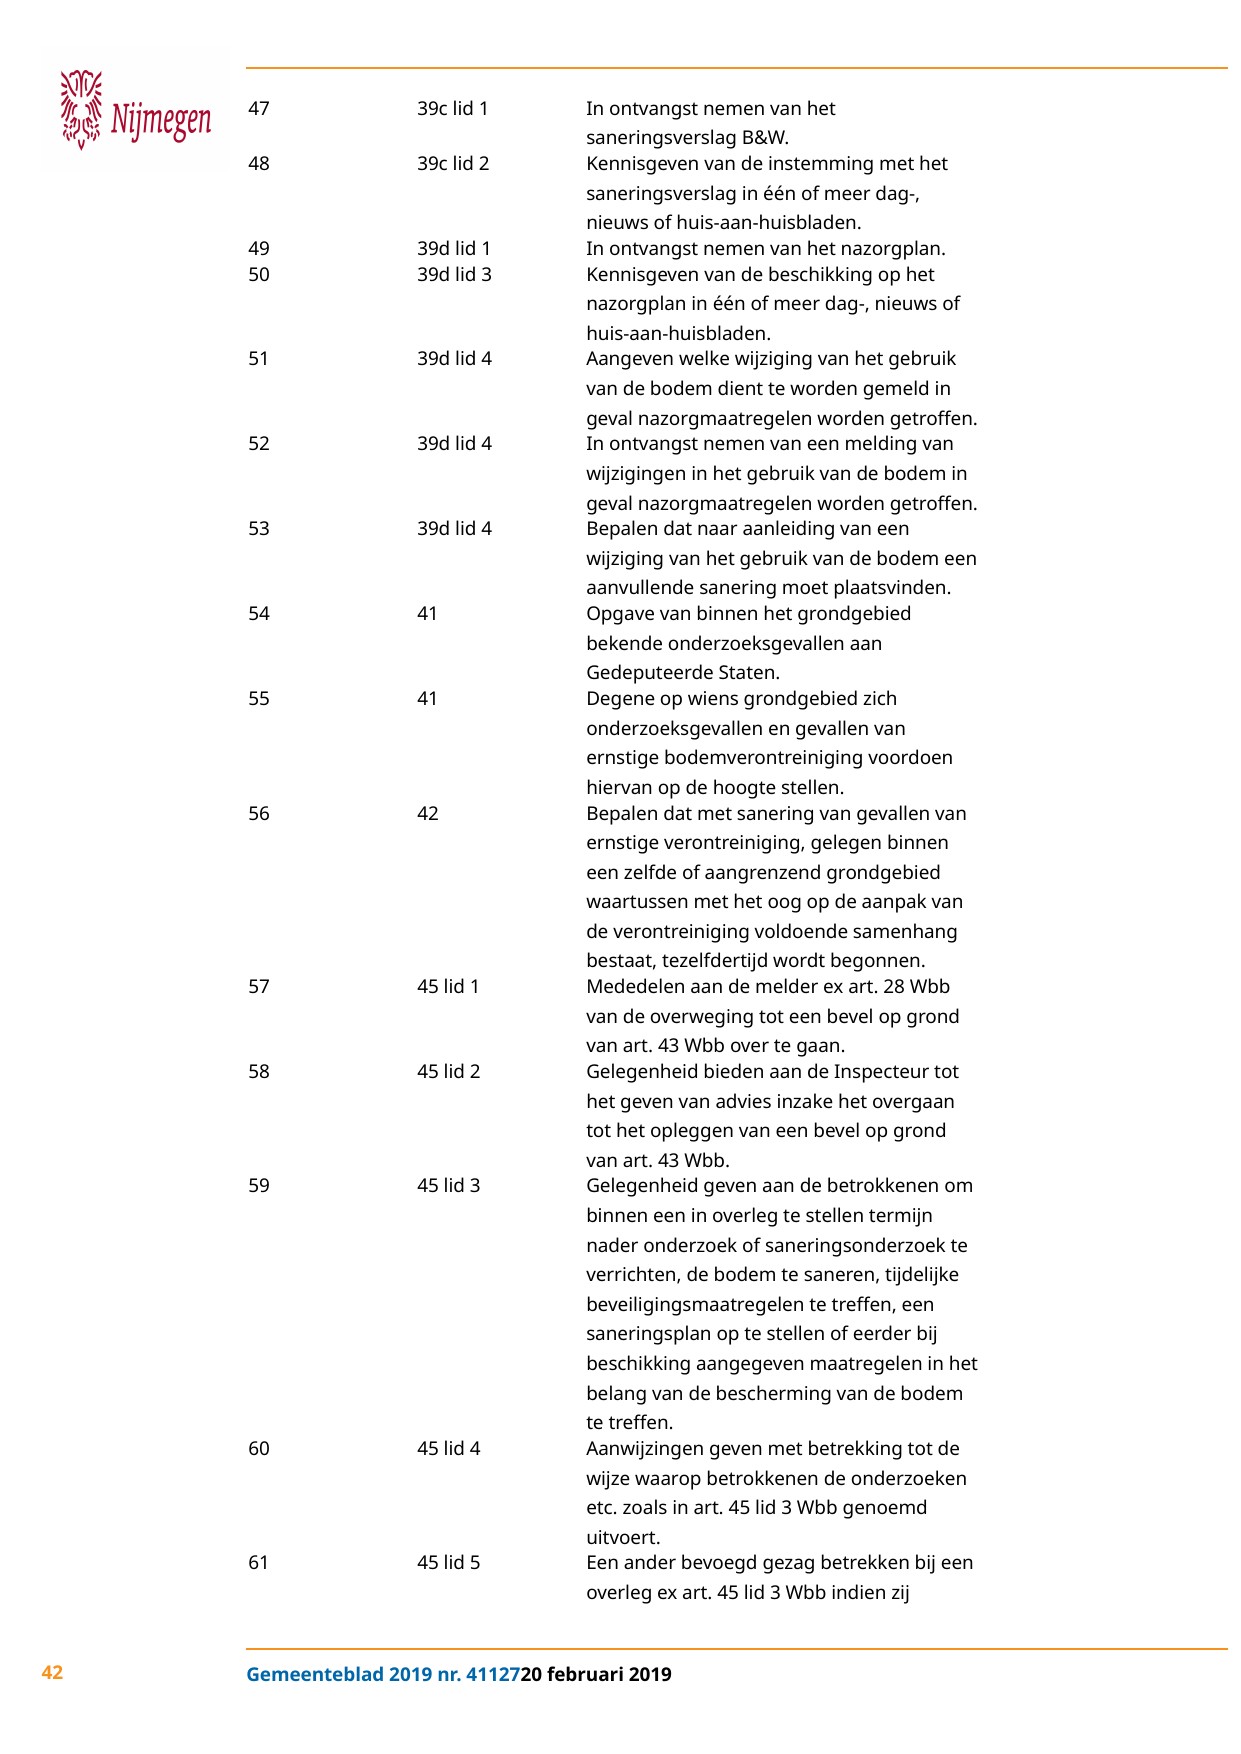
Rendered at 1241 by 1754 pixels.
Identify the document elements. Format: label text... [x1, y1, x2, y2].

table_cell Opgave van binnen het grondgebied bekende onderzoeksgevallen aan Gedeputeerde Staten. [586, 600, 983, 685]
table_cell 59 [248, 1173, 417, 1435]
table_cell Kennisgeven van de beschikking op het nazorgplan in één of meer dag-, nieuws of huis-aan-huisbladen. [586, 261, 983, 346]
table_cell [983, 150, 1152, 235]
table_cell Aanwijzingen geven met betrekking tot de wijze waarop betrokkenen de onderzoeken etc. zoals in art. 45 lid 3 Wbb genoemd uitvoert. [586, 1435, 983, 1549]
table_cell [983, 95, 1152, 150]
table_cell 52 [248, 431, 417, 515]
table_cell 53 [248, 515, 417, 600]
table_cell 61 [248, 1550, 417, 1605]
table_cell 48 [248, 150, 417, 235]
table_cell Kennisgeven van de instemming met het saneringsverslag in één of meer dag-, nieuws of huis-aan-huisbladen. [586, 150, 983, 235]
table_cell 55 [248, 685, 417, 800]
table_cell [983, 800, 1152, 973]
table_cell 45 lid 5 [417, 1550, 586, 1605]
table_cell 45 lid 3 [417, 1173, 586, 1435]
table_cell Aangeven welke wijziging van het gebruik van de bodem dient te worden gemeld in geval nazorgmaatregelen worden getroffen. [586, 346, 983, 431]
table_cell [983, 261, 1152, 346]
table_cell 45 lid 4 [417, 1435, 586, 1549]
table_cell 39d lid 3 [417, 261, 586, 346]
table_cell 41 [417, 600, 586, 685]
table_cell [983, 346, 1152, 431]
table_cell [983, 1435, 1152, 1549]
table_cell 49 [248, 235, 417, 261]
table_cell [983, 1058, 1152, 1173]
table_cell 45 lid 1 [417, 973, 586, 1058]
table_cell 39d lid 4 [417, 346, 586, 431]
table_cell In ontvangst nemen van het nazorgplan. [586, 235, 983, 261]
table_cell 42 [417, 800, 586, 973]
table_cell 39c lid 2 [417, 150, 586, 235]
table_cell [983, 600, 1152, 685]
table_cell 57 [248, 973, 417, 1058]
table_cell Gelegenheid geven aan de betrokkenen om binnen een in overleg te stellen termijn nader onderzoek of saneringsonderzoek te verrichten, de bodem te saneren, tijdelijke beveiligingsmaatregelen te treffen, een saneringsplan op te stellen of eerder bij beschikking aangegeven maatregelen in het belang van de bescherming van de bodem te treffen. [586, 1173, 983, 1435]
table_cell Mededelen aan de melder ex art. 28 Wbb van de overweging tot een bevel op grond van art. 43 Wbb over te gaan. [586, 973, 983, 1058]
table_cell 50 [248, 261, 417, 346]
table_cell [983, 973, 1152, 1058]
table_cell [983, 1550, 1152, 1605]
table_cell 51 [248, 346, 417, 431]
table_cell Bepalen dat met sanering van gevallen van ernstige verontreiniging, gelegen binnen een zelfde of aangrenzend grondgebied waartussen met het oog op de aanpak van de verontreiniging voldoende samenhang bestaat, tezelfdertijd wordt begonnen. [586, 800, 983, 973]
table_cell 60 [248, 1435, 417, 1549]
table_cell [983, 515, 1152, 600]
table_cell [983, 1173, 1152, 1435]
table_cell Degene op wiens grondgebied zich onderzoeksgevallen en gevallen van ernstige bodemverontreiniging voordoen hiervan op de hoogte stellen. [586, 685, 983, 800]
table_cell [983, 431, 1152, 515]
table_cell 47 [248, 95, 417, 150]
table_cell 58 [248, 1058, 417, 1173]
table_cell 39d lid 1 [417, 235, 586, 261]
table_cell 56 [248, 800, 417, 973]
table_cell [983, 235, 1152, 261]
table_cell 39c lid 1 [417, 95, 586, 150]
table_cell 41 [417, 685, 586, 800]
table_cell Gelegenheid bieden aan de Inspecteur tot het geven van advies inzake het overgaan tot het opleggen van een bevel op grond van art. 43 Wbb. [586, 1058, 983, 1173]
table_cell 39d lid 4 [417, 431, 586, 515]
table_cell In ontvangst nemen van het saneringsverslag B&W. [586, 95, 983, 150]
table_cell [983, 685, 1152, 800]
picture [41, 47, 231, 172]
table_cell Een ander bevoegd gezag betrekken bij een overleg ex art. 45 lid 3 Wbb indien zij [586, 1550, 983, 1605]
table_cell 45 lid 2 [417, 1058, 586, 1173]
table_cell In ontvangst nemen van een melding van wijzigingen in het gebruik van de bodem in geval nazorgmaatregelen worden getroffen. [586, 431, 983, 515]
table_cell Bepalen dat naar aanleiding van een wijziging van het gebruik van de bodem een aanvullende sanering moet plaatsvinden. [586, 515, 983, 600]
table_cell 54 [248, 600, 417, 685]
table_cell 39d lid 4 [417, 515, 586, 600]
